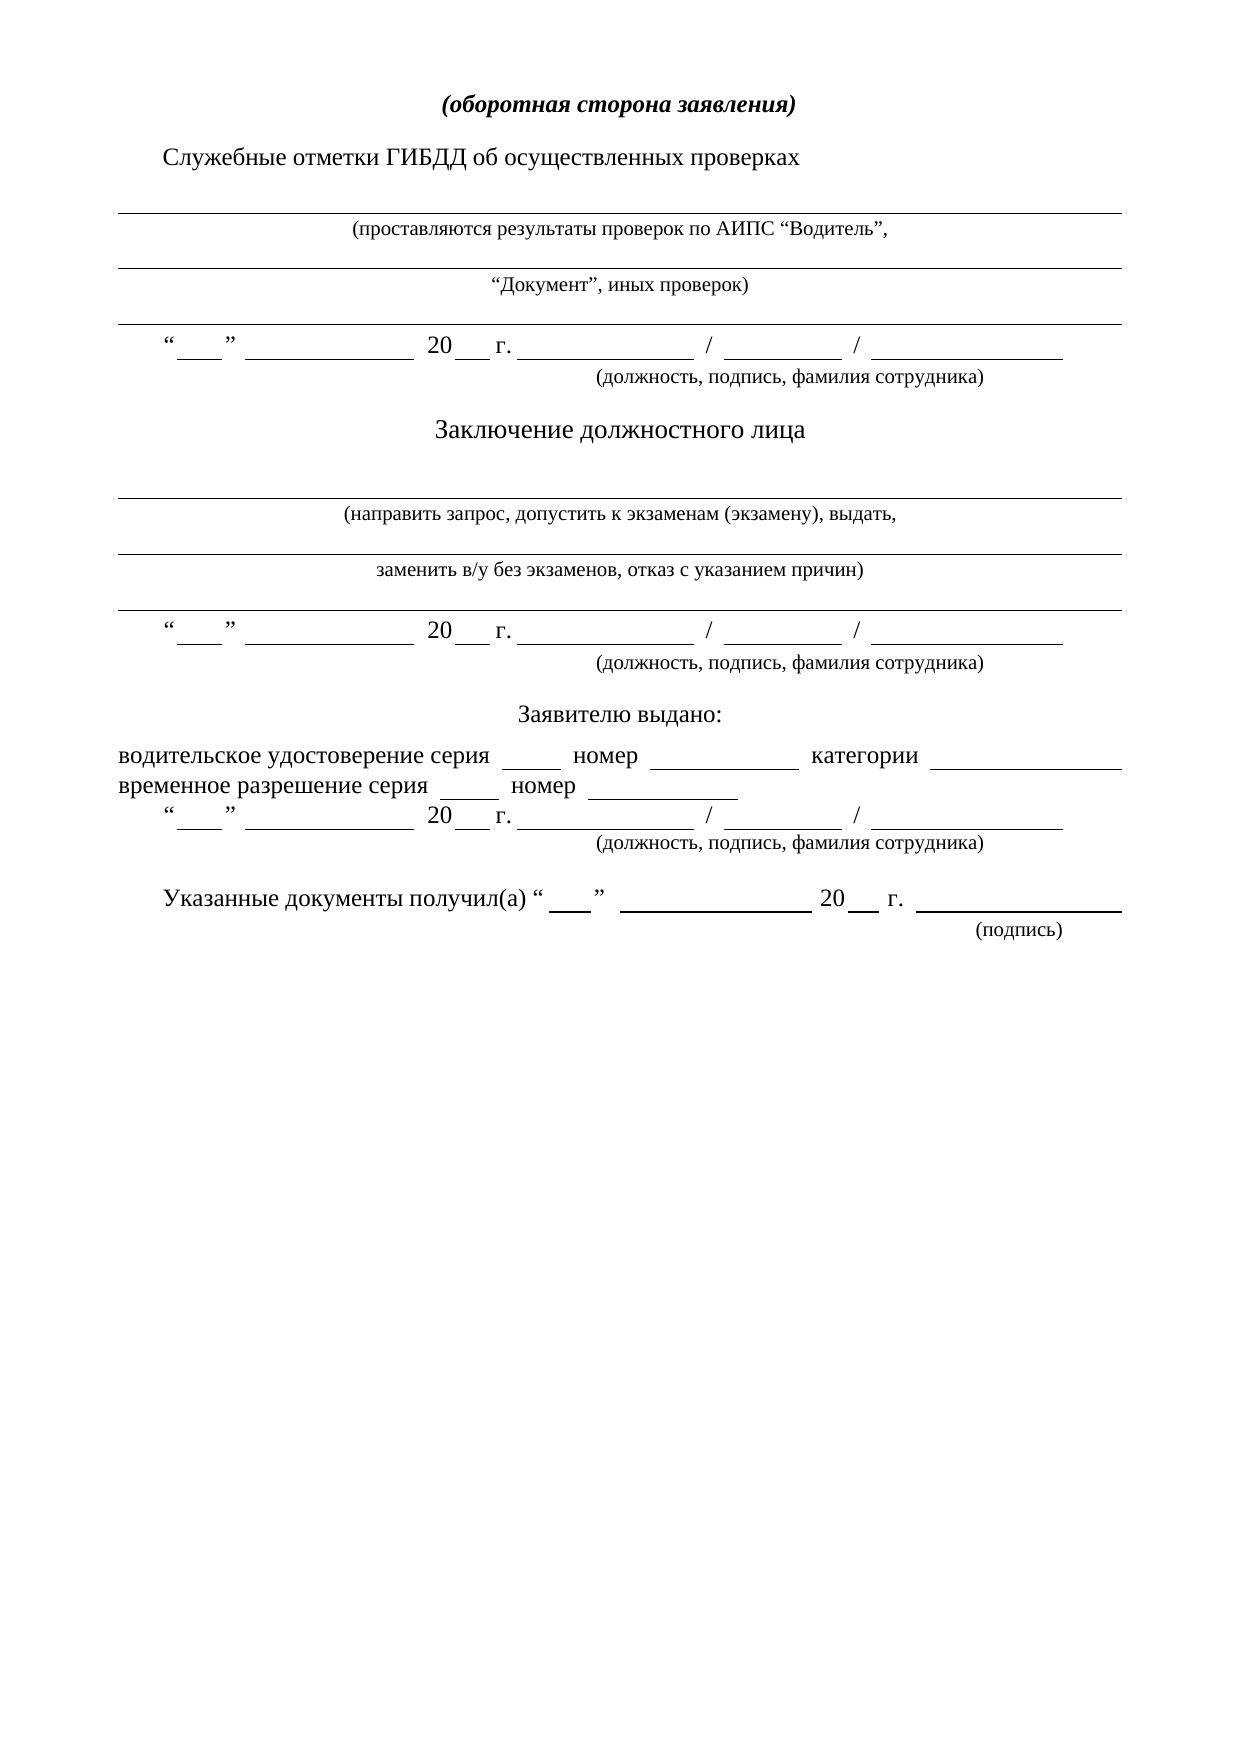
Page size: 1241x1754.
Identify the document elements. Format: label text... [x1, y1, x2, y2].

table_header ” [222, 330, 245, 358]
table_header / [842, 330, 871, 358]
table_header [549, 883, 591, 911]
table_header [620, 883, 812, 911]
table_cell [1060, 770, 1122, 799]
text Служебные отметки ГИБДД об осуществленных проверках [118, 142, 1122, 171]
table_cell [177, 645, 222, 674]
table_cell [455, 800, 490, 829]
table_header “ [115, 616, 177, 644]
table_cell [588, 769, 737, 799]
table_header Указанные документы получил(а) “ [115, 883, 549, 911]
table_cell [724, 799, 842, 829]
table_cell [115, 829, 177, 854]
table_header 20 [812, 883, 848, 911]
table_header [245, 330, 413, 358]
table_cell [222, 359, 245, 388]
table_header 20 [414, 330, 455, 358]
table_cell [414, 359, 455, 388]
table_cell г. [490, 799, 517, 829]
table_cell [222, 829, 245, 854]
table_header водительское удостоверение серия [115, 740, 502, 769]
table_header “ [115, 330, 177, 358]
table_cell (должность, подпись, фамилия сотрудника) [517, 359, 1063, 388]
table_cell [490, 644, 517, 674]
text “Документ”, иных проверок) [118, 269, 1122, 296]
table_cell [177, 799, 222, 829]
table_cell [455, 645, 490, 674]
table_header / [694, 616, 723, 644]
table_cell / [694, 800, 723, 829]
text (направить запрос, допустить к экзаменам (экзамену), выдать, [118, 499, 1122, 525]
table_header [871, 330, 1063, 358]
table_header г. [490, 616, 517, 644]
table_cell ” [222, 799, 245, 829]
table_header [848, 883, 879, 911]
table_header г. [490, 330, 517, 358]
table_cell (подпись) [916, 913, 1122, 941]
table_cell [414, 644, 455, 674]
table_header [455, 330, 490, 358]
table_header [502, 740, 561, 769]
table_cell [245, 645, 413, 674]
table_header [245, 616, 413, 644]
table_cell временное разрешение серия [115, 769, 440, 799]
table_cell [490, 359, 517, 388]
table_cell [620, 913, 812, 941]
table_header ” [591, 883, 620, 911]
table_header [517, 330, 694, 358]
table_cell [1063, 829, 1122, 854]
table_cell [177, 830, 222, 854]
table_cell (должность, подпись, фамилия сотрудника) [517, 644, 1063, 674]
table_cell [848, 913, 879, 941]
table_header категории [799, 740, 930, 769]
table_cell [549, 913, 591, 941]
text Заявителю выдано: [118, 699, 1122, 728]
table_header [517, 616, 694, 644]
table_cell [115, 359, 177, 388]
table_cell [738, 769, 1060, 799]
table_header 20 [414, 616, 455, 644]
text (проставляются результаты проверок по АИПС “Водитель”, [118, 214, 1122, 239]
table_cell [414, 829, 455, 854]
table_cell [490, 829, 517, 854]
table_header [724, 330, 842, 358]
table_header [177, 616, 222, 644]
table_cell [245, 360, 413, 388]
table_cell [812, 911, 848, 941]
table_cell (должность, подпись, фамилия сотрудника) [517, 829, 1063, 854]
table_cell [440, 769, 499, 799]
table_header / [694, 330, 723, 358]
table_header [871, 616, 1063, 644]
table_cell [115, 911, 549, 941]
table_cell [871, 799, 1063, 829]
table_cell [455, 360, 490, 388]
table_cell [591, 911, 620, 941]
table_header г. [879, 883, 916, 911]
table_cell [245, 799, 413, 829]
table_cell [1063, 799, 1122, 829]
table_cell 20 [414, 799, 455, 829]
table_cell “ [115, 799, 177, 829]
table_header номер [561, 740, 650, 769]
table_cell / [842, 799, 871, 829]
table_header [455, 616, 490, 644]
text Заключение должностного лица [118, 413, 1122, 444]
table_header [724, 616, 842, 644]
table_cell [115, 644, 177, 674]
table_cell [517, 799, 694, 829]
table_cell номер [499, 769, 588, 799]
text заменить в/у без экзаменов, отказ с указанием причин) [118, 555, 1122, 581]
table_cell [879, 911, 916, 941]
table_header / [842, 616, 871, 644]
table_cell [245, 830, 413, 854]
table_cell [222, 644, 245, 674]
table_header [650, 740, 799, 769]
table_header [930, 740, 1122, 769]
text (оборотная сторона заявления) [118, 89, 1122, 117]
table_header [916, 883, 1122, 911]
table_cell [455, 830, 490, 854]
table_header [177, 330, 222, 358]
table_header ” [222, 616, 245, 644]
table_cell [177, 360, 222, 388]
